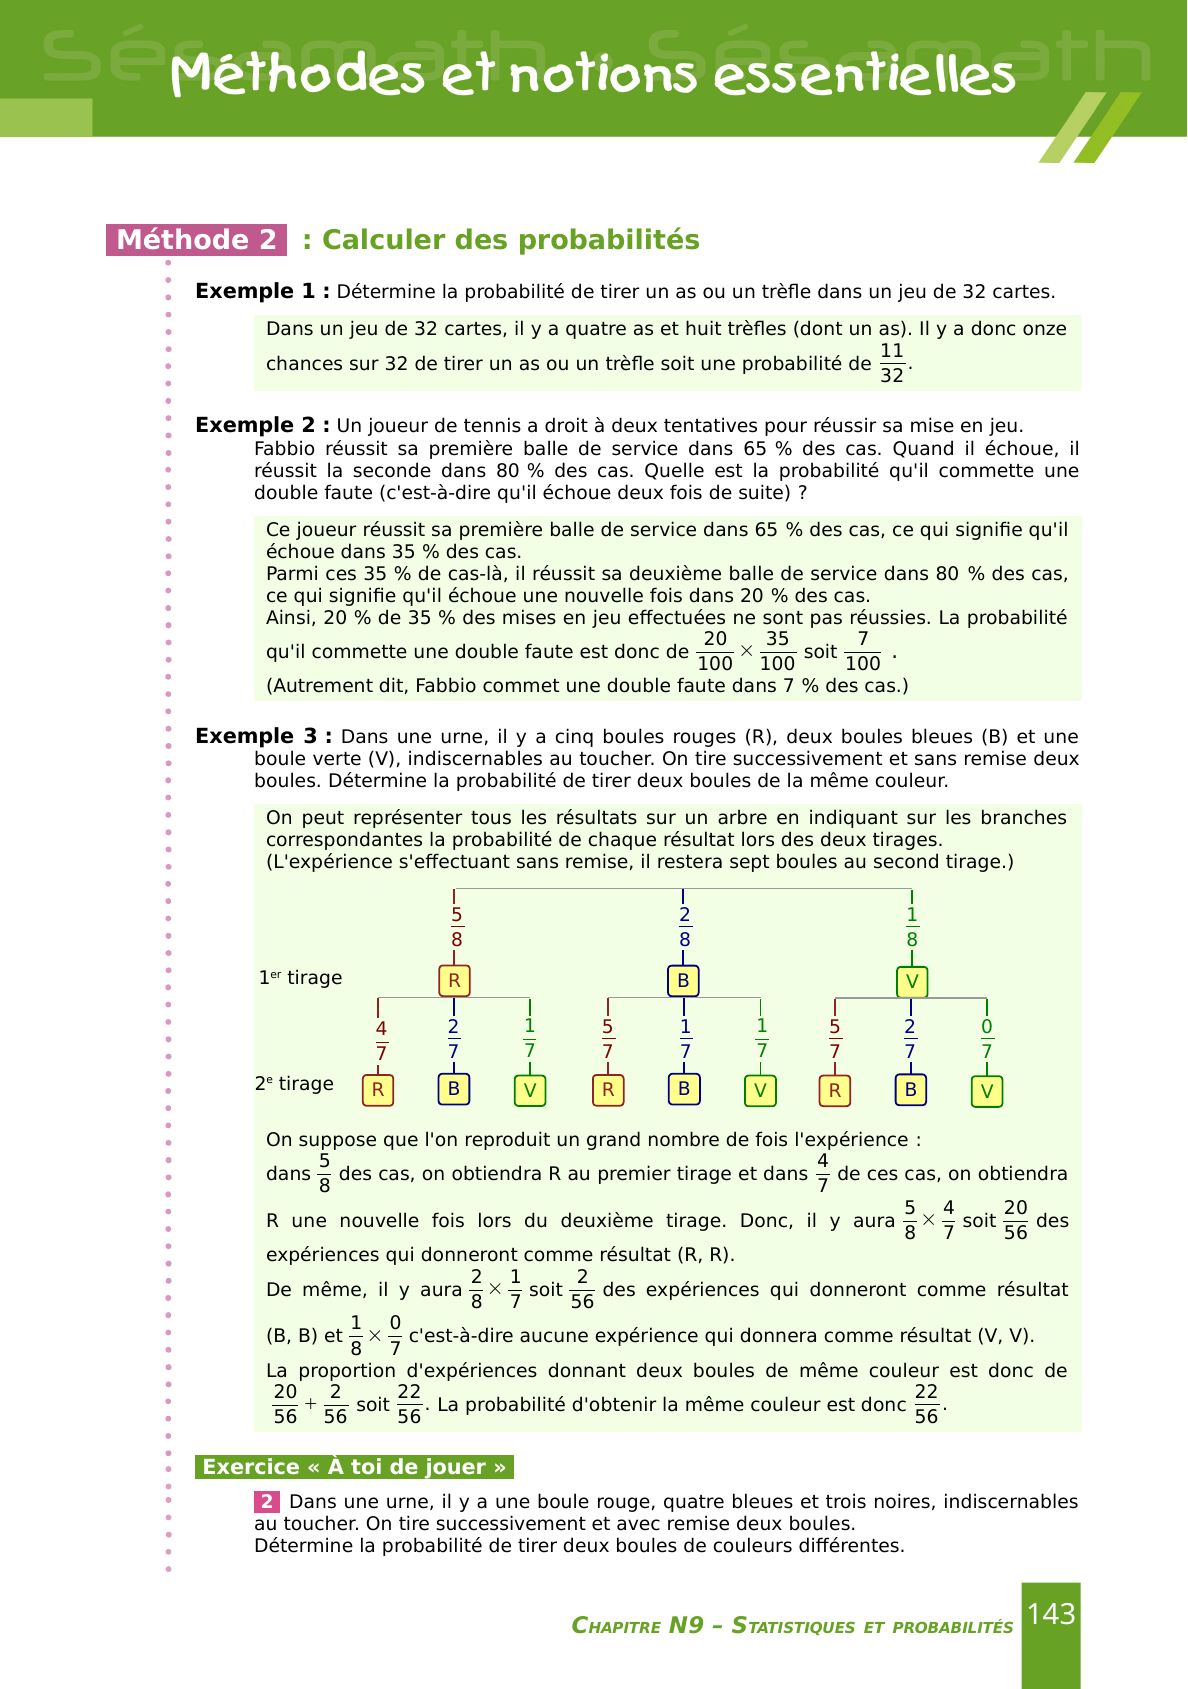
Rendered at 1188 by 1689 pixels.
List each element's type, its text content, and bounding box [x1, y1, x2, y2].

text On peut représenter tous les résultats sur un arbre en indiquant sur les branches correspondantes la probabilité de chaque résultat lors des deux tirages. (L'expérience s'effectuant sans remise, il restera sept boules au second tirage.) [255, 805, 1081, 873]
text Exemple 1 : Détermine la probabilité de tirer un as ou un trèfle dans un jeu de 32 cartes. [195, 279, 1081, 303]
text Exemple 3 : Dans une urne, il y a cinq boules rouges (R), deux boules bleues (B) et une boule verte (V), indiscernables au toucher. On tire successivement et sans remise deux boules. Détermine la probabilité de tirer deux boules de la même couleur. [195, 724, 1081, 792]
text Exercice « À toi de jouer » [514, 1455, 1081, 1479]
text Dans un jeu de 32 cartes, il y a quatre as et huit trèfles (dont un as). Il y a donc onze chances sur 32 de tirer un as ou un trèfle soit une probabilité de [255, 316, 1081, 390]
text Ce joueur réussit sa première balle de service dans 65 % des cas, ce qui signifie qu'il échoue dans 35 % des cas. Parmi ces 35 % de cas-là, il réussit sa deuxième balle de service dans 80 % des cas, ce qui signifie qu'il échoue une nouvelle fois dans 20 % des cas. Ainsi, 20 % de 35 % des mises en jeu effectuées ne sont pas réussies. La probabilité qu'il commette une double faute est donc desoit. (Autrement dit, Fabbio commet une double faute dans 7 % des cas.) [255, 517, 1081, 700]
text On suppose que l'on reproduit un grand nombre de fois l'expérience : dansdes cas, on obtiendra R au premier tirage et dansde ces cas, on obtiendra R une nouvelle fois lors du deuxième tirage. Donc, il y aurasoitdes expériences qui donneront comme résultat (R, R). De même, il y aurasoitdes expériences qui donneront comme résultat (B, B) etc'est-à-dire aucune expérience qui donnera comme résultat (V, V). La proportion d'expériences donnant deux boules de même couleur est donc de soitLa probabilité d'obtenir la même couleur est donc [255, 1126, 1081, 1431]
picture [0, 0, 1187, 163]
list Dans une urne, il y a une boule rouge, quatre bleues et trois noires, indiscernables au toucher. On tire successivement et avec remise deux boules. Détermine la probabilité de tirer deux boules de couleurs différentes. [254, 1491, 1081, 1557]
text Exemple 2 : Un joueur de tennis a droit à deux tentatives pour réussir sa mise en jeu. Fabbio réussit sa première balle de service dans 65 % des cas. Quand il échoue, il réussit la seconde dans 80 % des cas. Quelle est la probabilité qu'il commette une double faute (c'est-à-dire qu'il échoue deux fois de suite) ? [195, 414, 1081, 504]
list : Calculer des probabilités [287, 224, 1081, 256]
